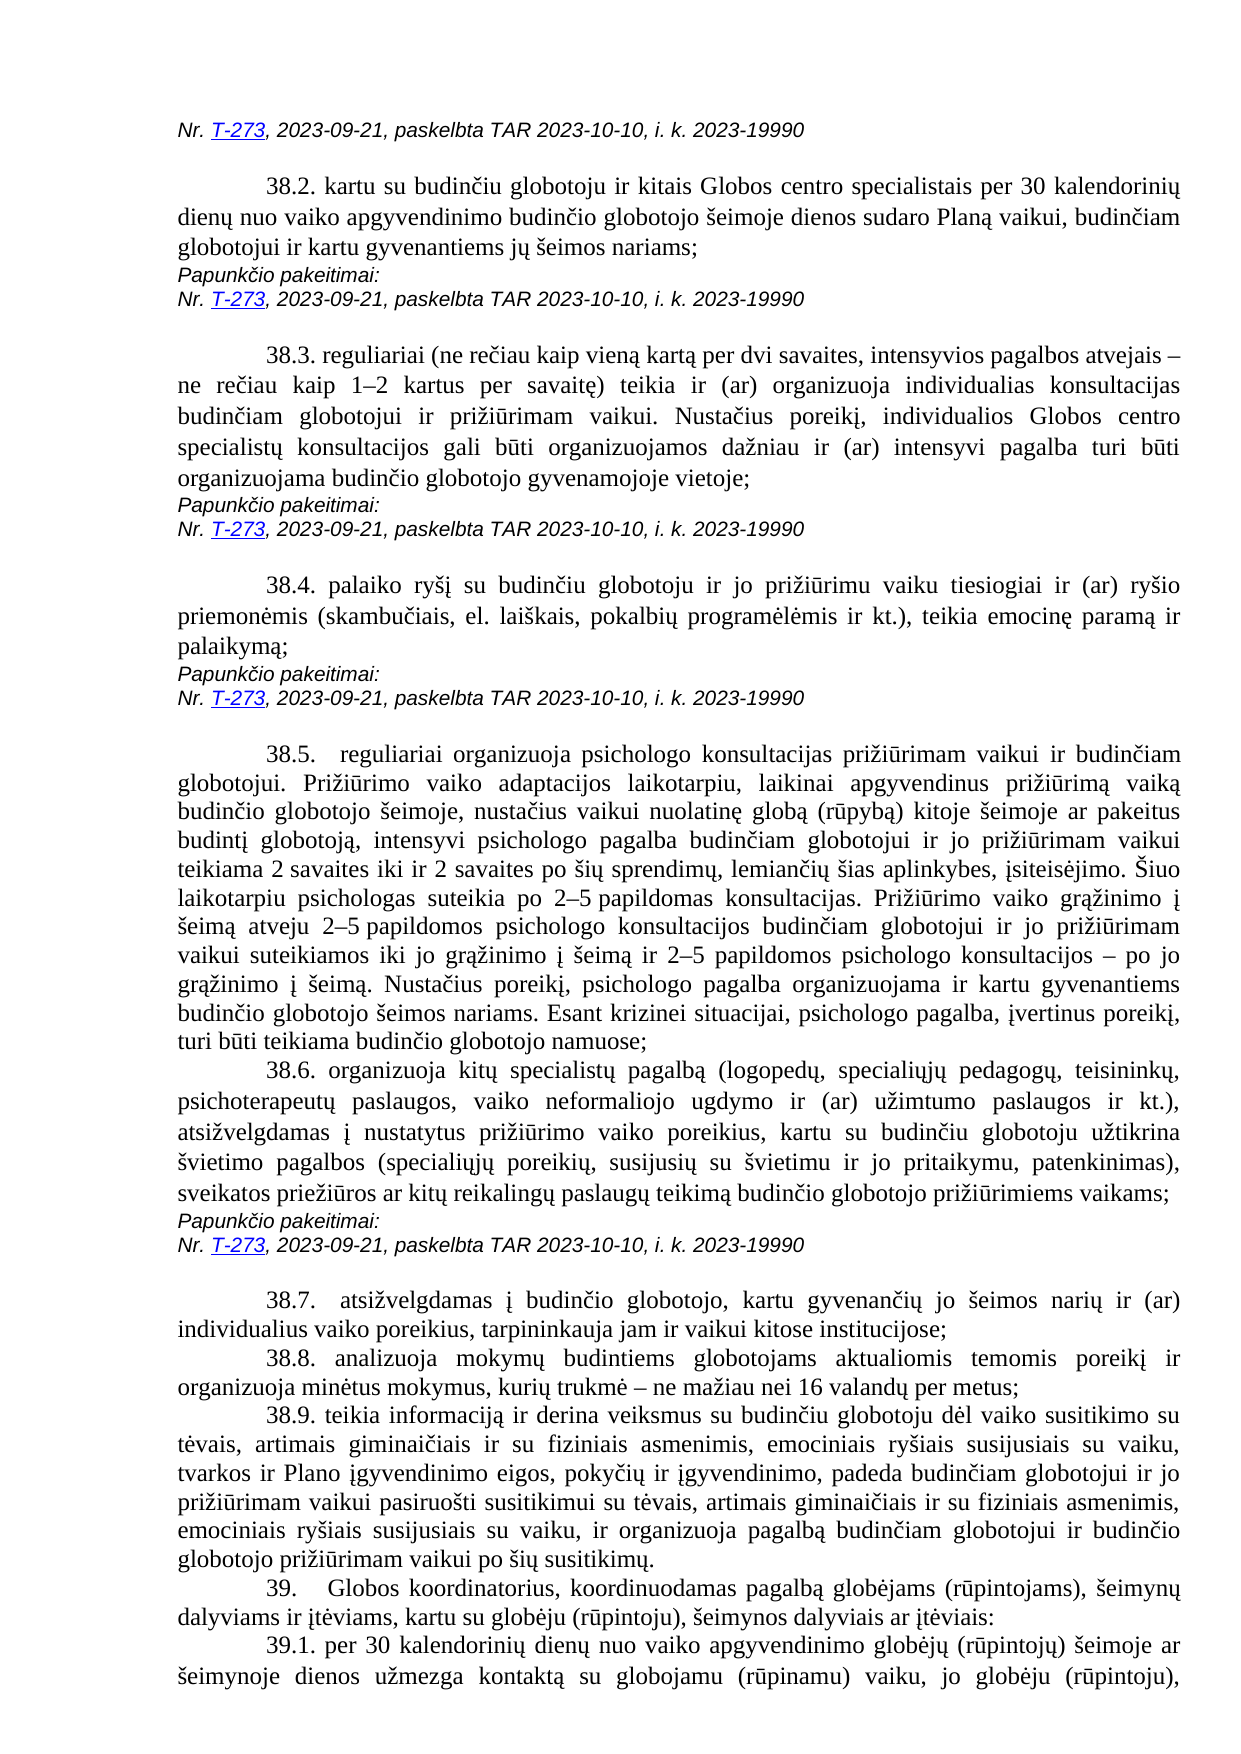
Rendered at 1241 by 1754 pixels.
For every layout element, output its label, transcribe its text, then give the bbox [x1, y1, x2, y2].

text 38.8. analizuoja mokymų budintiems globotojams aktualiomis temomis poreikį ir organizuoja minėtus mokymus, kurių trukmė – ne mažiau nei 16 valandų per metus; [177, 1343, 1181, 1400]
text Nr. T-273, 2023-09-21, paskelbta TAR 2023-10-10, i. k. 2023-19990 [177, 287, 1181, 311]
text Nr. T-273, 2023-09-21, paskelbta TAR 2023-10-10, i. k. 2023-19990 [177, 686, 1181, 710]
text 38.2. kartu su budinčiu globotoju ir kitais Globos centro specialistais per 30 kalendorinių dienų nuo vaiko apgyvendinimo budinčio globotojo šeimoje dienos sudaro Planą vaikui, budinčiam globotojui ir kartu gyvenantiems jų šeimos nariams; [177, 171, 1181, 261]
text Nr. T-273, 2023-09-21, paskelbta TAR 2023-10-10, i. k. 2023-19990 [177, 1233, 1181, 1257]
text 38.9. teikia informaciją ir derina veiksmus su budinčiu globotoju dėl vaiko susitikimo su tėvais, artimais giminaičiais ir su fiziniais asmenimis, emociniais ryšiais susijusiais su vaiku, tvarkos ir Plano įgyvendinimo eigos, pokyčių ir įgyvendinimo, padeda budinčiam globotojui ir jo prižiūrimam vaikui pasiruošti susitikimui su tėvais, artimais giminaičiais ir su fiziniais asmenimis, emociniais ryšiais susijusiais su vaiku, ir organizuoja pagalbą budinčiam globotojui ir budinčio globotojo prižiūrimam vaikui po šių susitikimų. [177, 1400, 1181, 1573]
text Nr. T-273, 2023-09-21, paskelbta TAR 2023-10-10, i. k. 2023-19990 [177, 118, 1181, 142]
text 38.5. reguliariai organizuoja psichologo konsultacijas prižiūrimam vaikui ir budinčiam globotojui. Prižiūrimo vaiko adaptacijos laikotarpiu, laikinai apgyvendinus prižiūrimą vaiką budinčio globotojo šeimoje, nustačius vaikui nuolatinę globą (rūpybą) kitoje šeimoje ar pakeitus budintį globotoją, intensyvi psichologo pagalba budinčiam globotojui ir jo prižiūrimam vaikui teikiama 2 savaites iki ir 2 savaites po šių sprendimų, lemiančių šias aplinkybes, įsiteisėjimo. Šiuo laikotarpiu psichologas suteikia po 2–5 papildomas konsultacijas. Prižiūrimo vaiko grąžinimo į šeimą atveju 2–5 papildomos psichologo konsultacijos budinčiam globotojui ir jo prižiūrimam vaikui suteikiamos iki jo grąžinimo į šeimą ir 2–5 papildomos psichologo konsultacijos – po jo grąžinimo į šeimą. Nustačius poreikį, psichologo pagalba organizuojama ir kartu gyvenantiems budinčio globotojo šeimos nariams. Esant krizinei situacijai, psichologo pagalba, įvertinus poreikį, turi būti teikiama budinčio globotojo namuose; [177, 739, 1181, 1055]
text Papunkčio pakeitimai: [177, 263, 1181, 287]
text Papunkčio pakeitimai: [177, 493, 1181, 517]
text 39. Globos koordinatorius, koordinuodamas pagalbą globėjams (rūpintojams), šeimynų dalyviams ir įtėviams, kartu su globėju (rūpintoju), šeimynos dalyviais ar įtėviais: [177, 1573, 1181, 1630]
text 38.6. organizuoja kitų specialistų pagalbą (logopedų, specialiųjų pedagogų, teisininkų, psichoterapeutų paslaugos, vaiko neformaliojo ugdymo ir (ar) užimtumo paslaugos ir kt.), atsižvelgdamas į nustatytus prižiūrimo vaiko poreikius, kartu su budinčiu globotoju užtikrina švietimo pagalbos (specialiųjų poreikių, susijusių su švietimu ir jo pritaikymu, patenkinimas), sveikatos priežiūros ar kitų reikalingų paslaugų teikimą budinčio globotojo prižiūrimiems vaikams; [177, 1055, 1181, 1207]
text Papunkčio pakeitimai: [177, 662, 1181, 686]
text 38.3. reguliariai (ne rečiau kaip vieną kartą per dvi savaites, intensyvios pagalbos atvejais – ne rečiau kaip 1–2 kartus per savaitę) teikia ir (ar) organizuoja individualias konsultacijas budinčiam globotojui ir prižiūrimam vaikui. Nustačius poreikį, individualios Globos centro specialistų konsultacijos gali būti organizuojamos dažniau ir (ar) intensyvi pagalba turi būti organizuojama budinčio globotojo gyvenamojoje vietoje; [177, 340, 1181, 491]
text 39.1. per 30 kalendorinių dienų nuo vaiko apgyvendinimo globėjų (rūpintojų) šeimoje ar šeimynoje dienos užmezga kontaktą su globojamu (rūpinamu) vaiku, jo globėju (rūpintoju), [177, 1630, 1181, 1690]
text 38.4. palaiko ryšį su budinčiu globotoju ir jo prižiūrimu vaiku tiesiogiai ir (ar) ryšio priemonėmis (skambučiais, el. laiškais, pokalbių programėlėmis ir kt.), teikia emocinę paramą ir palaikymą; [177, 570, 1181, 660]
text Nr. T-273, 2023-09-21, paskelbta TAR 2023-10-10, i. k. 2023-19990 [177, 517, 1181, 541]
text 38.7. atsižvelgdamas į budinčio globotojo, kartu gyvenančių jo šeimos narių ir (ar) individualius vaiko poreikius, tarpininkauja jam ir vaikui kitose institucijose; [177, 1285, 1181, 1343]
text Papunkčio pakeitimai: [177, 1209, 1181, 1233]
